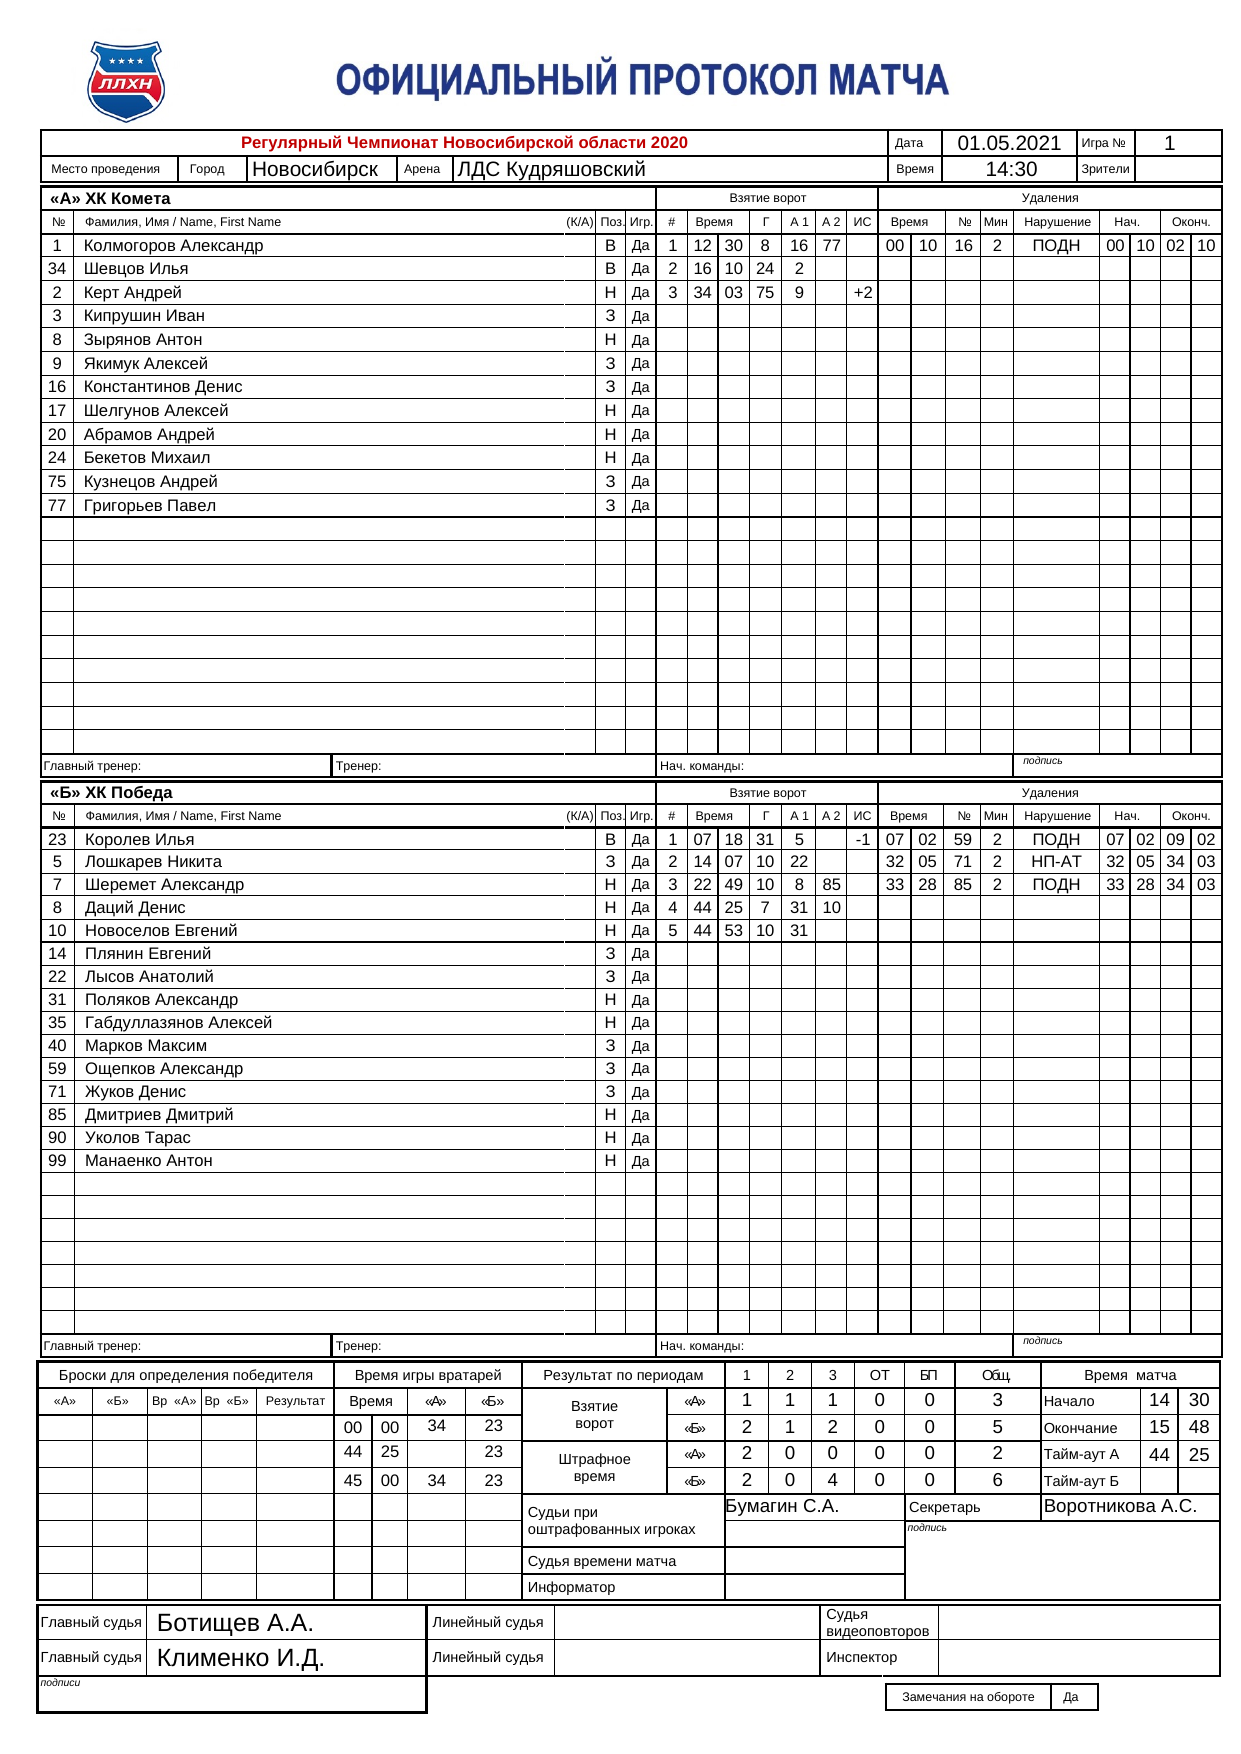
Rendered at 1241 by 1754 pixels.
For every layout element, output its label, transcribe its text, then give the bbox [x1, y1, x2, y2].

table_cell [1131, 730, 1160, 753]
table_cell [816, 352, 846, 374]
table_cell Вр «А» [148, 1389, 201, 1413]
table_cell Да [626, 943, 655, 964]
table_header Да [1052, 1685, 1097, 1709]
table_cell [1014, 423, 1099, 445]
table_cell [1100, 1127, 1129, 1149]
table_cell [816, 1242, 846, 1264]
table_header Взятие ворот [657, 783, 877, 803]
table_cell [816, 588, 846, 611]
table_cell [816, 328, 846, 351]
table_cell [1100, 989, 1129, 1011]
table_cell [719, 659, 749, 682]
table_cell [626, 636, 655, 658]
table_cell [782, 1035, 815, 1057]
table_cell [1161, 1196, 1190, 1218]
table_cell [750, 1012, 781, 1033]
table_cell [1131, 1196, 1160, 1218]
table_cell [719, 1196, 749, 1218]
table_cell [981, 1265, 1013, 1287]
table_cell «А» [668, 1389, 724, 1413]
table_cell Начало [1042, 1389, 1140, 1413]
table_cell 34 [688, 281, 717, 303]
table_cell [1131, 281, 1160, 303]
table_cell 7 [42, 874, 74, 895]
table_cell [657, 1196, 687, 1218]
table_cell Да [626, 920, 655, 941]
table_cell [816, 518, 846, 540]
table_cell Зрители [1078, 157, 1134, 181]
table_cell [719, 518, 749, 540]
table_cell [626, 1219, 655, 1241]
picture [5, 28, 1179, 129]
table_cell [816, 920, 846, 941]
table_cell [657, 612, 687, 634]
table_cell [42, 707, 73, 729]
table_cell [944, 1196, 980, 1218]
table_cell 05 [1131, 850, 1160, 872]
table_cell [946, 518, 980, 540]
table_cell [42, 1196, 74, 1218]
table_cell Да [626, 376, 655, 398]
table_cell -1 [847, 829, 877, 849]
table_cell 35 [42, 1012, 74, 1033]
table_cell [1161, 683, 1190, 706]
table_cell [688, 565, 717, 587]
table_cell Да [626, 1150, 655, 1172]
table_cell [1131, 1081, 1160, 1103]
table_cell [750, 966, 781, 987]
table_cell [75, 1219, 564, 1241]
table_cell [847, 235, 877, 256]
table_cell [596, 1173, 625, 1195]
table_cell [782, 966, 815, 987]
table_cell [1192, 1288, 1221, 1310]
table_cell [816, 850, 846, 872]
table_cell [688, 1104, 717, 1126]
table_cell ЛДС Кудряшовский [454, 157, 887, 181]
table_cell З [596, 470, 625, 493]
table_cell [626, 565, 655, 587]
table_cell подпись [1014, 1335, 1221, 1356]
table_cell [1131, 1311, 1160, 1333]
table_cell [719, 943, 749, 964]
table_cell [782, 1058, 815, 1079]
table_cell [74, 565, 564, 587]
table_cell [981, 352, 1013, 374]
table_cell [1161, 966, 1190, 987]
table_cell [1131, 612, 1160, 634]
table_cell Бумагин С.А. [726, 1495, 904, 1520]
table_cell [719, 966, 749, 987]
table_cell [596, 1196, 625, 1218]
table_cell Мин [981, 805, 1013, 826]
table_cell [750, 1058, 781, 1079]
table_cell [1161, 376, 1190, 398]
table_cell 2 [981, 235, 1013, 256]
table_cell [565, 518, 595, 540]
table_cell [657, 966, 687, 987]
table_cell [879, 423, 910, 445]
table_cell З [596, 1058, 625, 1079]
table_cell [1192, 659, 1221, 682]
table_cell [1014, 494, 1099, 516]
table_cell [912, 659, 945, 682]
table_cell [719, 494, 749, 516]
table_cell [981, 683, 1013, 706]
table_cell [750, 518, 781, 540]
table_header Броски для определения победителя [39, 1363, 333, 1387]
table_cell [719, 989, 749, 1011]
table_cell 75 [750, 281, 781, 303]
table_cell [750, 376, 781, 398]
table_cell [1014, 707, 1099, 729]
table_cell [596, 1311, 625, 1333]
table_cell [657, 1265, 687, 1287]
table_cell 00 [373, 1416, 407, 1440]
table_cell [879, 1173, 910, 1195]
table_cell [912, 588, 945, 611]
table_cell [946, 565, 980, 587]
table_cell [74, 541, 564, 564]
table_cell [565, 989, 595, 1011]
table_cell З [596, 943, 625, 964]
table_cell [1100, 1012, 1129, 1033]
table_cell 59 [944, 829, 980, 849]
table_cell [719, 1035, 749, 1057]
table_cell 9 [782, 281, 815, 303]
table_cell [1100, 494, 1129, 516]
table_header 1 [726, 1363, 768, 1387]
table_cell [39, 1547, 92, 1573]
table_cell 6 [956, 1468, 1040, 1493]
table_cell [657, 1242, 687, 1264]
table_cell Время [889, 157, 941, 181]
table_cell [750, 1311, 781, 1333]
table_cell 07 [719, 850, 749, 872]
table_cell 16 [782, 235, 815, 256]
table_cell [148, 1547, 201, 1573]
table_cell [1192, 1058, 1221, 1079]
table_cell [39, 1441, 92, 1467]
table_cell 16 [688, 257, 717, 280]
table_cell [981, 1196, 1013, 1218]
table_cell Н [596, 1012, 625, 1033]
table_cell +2 [847, 281, 877, 303]
table_cell [782, 707, 815, 729]
table_cell [847, 730, 877, 753]
table_cell Игр. [626, 805, 655, 826]
table_cell [816, 257, 846, 280]
table_cell [657, 328, 687, 351]
table_cell [946, 446, 980, 469]
table_cell [1100, 1288, 1129, 1310]
table_cell [39, 1521, 92, 1546]
table_cell [1192, 896, 1221, 918]
table_cell Н [596, 328, 625, 351]
table_cell [148, 1441, 201, 1467]
table_cell [981, 1288, 1013, 1310]
table_cell [750, 541, 781, 564]
table_cell [565, 874, 595, 895]
table_cell [847, 1081, 877, 1103]
table_cell 1 [42, 235, 73, 256]
table_cell Да [626, 1058, 655, 1079]
table_cell [879, 257, 910, 280]
table_cell [816, 1035, 846, 1057]
table_cell [1131, 1058, 1160, 1079]
table_cell Время [688, 211, 749, 233]
table_cell [912, 257, 945, 280]
table_cell [981, 1035, 1013, 1057]
table_cell [816, 1288, 846, 1310]
table_cell [1014, 659, 1099, 682]
table_cell Время [879, 805, 943, 826]
table_cell [565, 399, 595, 422]
table_cell [408, 1441, 465, 1467]
table_cell [1161, 1081, 1190, 1103]
table_cell [565, 541, 595, 564]
table_cell [688, 494, 717, 516]
table_cell 75 [42, 470, 73, 493]
table_cell [596, 659, 625, 682]
table_cell Кузнецов Андрей [74, 470, 564, 493]
table_cell [657, 683, 687, 706]
table_cell Новоселов Евгений [75, 920, 564, 941]
table_cell «Б» [668, 1415, 724, 1440]
table_cell [719, 1219, 749, 1241]
table_cell [42, 730, 73, 753]
table_cell Да [626, 305, 655, 327]
table_header «А» ХК Комета [42, 188, 655, 209]
table_cell [565, 376, 595, 398]
table_cell [1192, 707, 1221, 729]
table_cell 2 [981, 874, 1013, 895]
table_cell Время [879, 211, 945, 233]
table_cell [1131, 1104, 1160, 1126]
table_cell [782, 1081, 815, 1103]
table_cell [1014, 399, 1099, 422]
table_cell З [596, 850, 625, 872]
table_cell [565, 470, 595, 493]
table_cell 5 [42, 850, 74, 872]
table_cell [1131, 257, 1160, 280]
table_cell [1014, 1265, 1099, 1287]
table_cell 33 [1100, 874, 1129, 895]
table_cell Да [626, 874, 655, 895]
table_cell ПОДН [1014, 829, 1099, 849]
table_cell [1100, 328, 1129, 351]
table_cell 0 [855, 1442, 904, 1467]
table_cell 07 [688, 829, 717, 849]
table_cell [565, 1012, 595, 1033]
table_cell [719, 1104, 749, 1126]
table_cell Штрафное время [523, 1442, 666, 1493]
table_header 1 [1136, 131, 1221, 155]
table_cell [782, 659, 815, 682]
table_cell [1192, 920, 1221, 941]
table_cell Плянин Евгений [75, 943, 564, 964]
table_cell Новосибирск [248, 157, 396, 181]
table_cell [39, 1494, 92, 1520]
table_cell 00 [373, 1468, 407, 1493]
table_cell [1100, 1081, 1129, 1103]
table_cell [1014, 1311, 1099, 1333]
table_cell [1014, 352, 1099, 374]
table_cell [719, 1058, 749, 1079]
table_cell [148, 1521, 201, 1546]
table_cell 17 [42, 399, 73, 422]
table_cell [750, 399, 781, 422]
table_cell [1100, 257, 1129, 280]
table_cell [565, 281, 595, 303]
table_cell Время [688, 805, 749, 826]
table_cell [750, 305, 781, 327]
table_cell [879, 920, 910, 941]
table_cell [782, 943, 815, 964]
table_cell Судьи при оштрафованных игроках [523, 1495, 724, 1546]
table_cell [912, 612, 945, 634]
table_cell [912, 1288, 943, 1310]
table_cell [879, 612, 910, 634]
table_cell [93, 1574, 147, 1599]
table_cell 1 [657, 235, 687, 256]
table_cell 9 [42, 352, 73, 374]
table_cell 02 [1192, 829, 1221, 849]
table_cell 2 [657, 257, 687, 280]
table_cell 0 [905, 1442, 954, 1467]
table_cell Н [596, 399, 625, 422]
table_cell [750, 1150, 781, 1172]
table_cell [981, 305, 1013, 327]
table_cell 10 [750, 920, 781, 941]
table_cell [202, 1521, 256, 1546]
table_cell 00 [1100, 235, 1129, 256]
table_cell [1100, 1219, 1129, 1241]
table_cell [981, 1150, 1013, 1172]
table_cell Нач. команды: [657, 1335, 1012, 1356]
table_cell [1131, 399, 1160, 422]
table_cell [782, 423, 815, 445]
table_header Игра № [1078, 131, 1134, 155]
table_cell [1161, 1012, 1190, 1033]
table_cell З [596, 494, 625, 516]
table_cell [1014, 565, 1099, 587]
table_cell [1192, 1219, 1221, 1241]
table_cell [847, 399, 877, 422]
table_cell [1131, 896, 1160, 918]
table_cell 77 [816, 235, 846, 256]
table_cell [596, 541, 625, 564]
table_cell [1161, 920, 1190, 941]
table_cell [42, 588, 73, 611]
table_cell Линейный судья [428, 1640, 554, 1675]
table_cell Главный тренер: [42, 1335, 330, 1356]
table_header «Б» ХК Победа [42, 783, 655, 803]
table_cell [912, 1219, 943, 1241]
table_cell [1192, 257, 1221, 280]
table_cell [75, 1242, 564, 1264]
table_cell [816, 659, 846, 682]
table_cell [1014, 989, 1099, 1011]
table_cell [1192, 1012, 1221, 1033]
table_cell 33 [879, 874, 910, 895]
table_cell [879, 636, 910, 658]
table_cell [688, 1265, 717, 1287]
table_cell [626, 1311, 655, 1333]
table_cell (К/А) [565, 805, 595, 826]
table_cell [657, 659, 687, 682]
table_cell 0 [812, 1442, 854, 1467]
table_cell [1131, 707, 1160, 729]
table_cell 71 [944, 850, 980, 872]
table_cell [750, 1242, 781, 1264]
table_cell [1192, 1035, 1221, 1057]
table_cell [1192, 541, 1221, 564]
table_cell Фамилия, Имя / Name, First Name [74, 211, 565, 233]
table_cell [1014, 636, 1099, 658]
table_cell [719, 305, 749, 327]
table_cell [782, 352, 815, 374]
table_cell 30 [1179, 1389, 1219, 1413]
table_cell [816, 470, 846, 493]
table_cell [42, 1311, 74, 1333]
table_cell Поз. [596, 211, 625, 233]
table_cell [688, 423, 717, 445]
table_cell 34 [1161, 874, 1190, 895]
table_cell Да [626, 257, 655, 280]
table_cell [816, 1012, 846, 1033]
table_cell [257, 1416, 333, 1440]
table_cell [1131, 989, 1160, 1011]
table_cell [719, 1288, 749, 1310]
table_cell 0 [855, 1415, 904, 1440]
table_cell [1161, 707, 1190, 729]
table_cell Тайм-аут А [1042, 1441, 1140, 1467]
table_cell [719, 352, 749, 374]
table_cell [981, 1081, 1013, 1103]
table_cell Г [750, 211, 781, 233]
table_cell [879, 470, 910, 493]
table_cell 0 [769, 1468, 811, 1493]
table_cell 59 [42, 1058, 74, 1079]
table_cell [1131, 1127, 1160, 1149]
table_cell 45 [335, 1468, 371, 1493]
table_cell [912, 707, 945, 729]
table_cell [148, 1468, 201, 1493]
table_cell [912, 281, 945, 303]
table_cell Нач. [1100, 805, 1160, 826]
table_cell [428, 1677, 882, 1711]
table_cell [816, 829, 846, 849]
table_cell [565, 446, 595, 469]
table_cell 23 [42, 829, 74, 849]
table_cell [816, 1127, 846, 1149]
table_cell Уколов Тарас [75, 1127, 564, 1149]
table_cell 03 [719, 281, 749, 303]
table_cell [1192, 423, 1221, 445]
table_cell [1192, 305, 1221, 327]
table_cell [719, 1242, 749, 1264]
table_cell [946, 707, 980, 729]
table_cell [946, 328, 980, 351]
table_cell [565, 1265, 595, 1287]
table_header 3 [812, 1363, 854, 1387]
table_cell [816, 943, 846, 964]
table_cell [657, 1058, 687, 1079]
table_cell [816, 281, 846, 303]
table_cell 14 [688, 850, 717, 872]
table_cell Информатор [523, 1575, 724, 1599]
table_cell Колмогоров Александр [74, 235, 564, 256]
table_header Удаления [879, 188, 1221, 209]
table_cell [1131, 659, 1160, 682]
table_cell [596, 565, 625, 587]
table_cell Абрамов Андрей [74, 423, 564, 445]
table_cell [1161, 1242, 1190, 1264]
table_cell [782, 1265, 815, 1287]
table_cell [565, 966, 595, 987]
table_cell [944, 1242, 980, 1264]
table_cell [944, 1035, 980, 1057]
table_cell Да [626, 328, 655, 351]
table_cell Н [596, 874, 625, 895]
table_cell [719, 376, 749, 398]
table_cell 09 [1161, 829, 1190, 849]
table_cell Да [626, 1104, 655, 1126]
table_cell [981, 943, 1013, 964]
table_cell 2 [981, 850, 1013, 872]
table_cell Да [626, 470, 655, 493]
table_cell [1179, 1468, 1219, 1493]
table_cell [1014, 446, 1099, 469]
table_cell [1192, 1081, 1221, 1103]
table_cell [1100, 1035, 1129, 1057]
table_cell [1161, 1058, 1190, 1079]
table_cell [565, 257, 595, 280]
table_cell [657, 636, 687, 658]
table_cell 10 [719, 257, 749, 280]
table_cell [879, 1196, 910, 1218]
table_cell 23 [466, 1416, 521, 1440]
table_cell [1100, 1173, 1129, 1195]
table_cell [847, 874, 877, 895]
table_cell [657, 446, 687, 469]
table_cell [688, 588, 717, 611]
table_cell [946, 683, 980, 706]
table_cell [782, 1173, 815, 1195]
table_cell [750, 612, 781, 634]
table_cell [657, 399, 687, 422]
table_cell 31 [750, 829, 781, 849]
table_cell [782, 1104, 815, 1126]
table_cell [596, 1288, 625, 1310]
table_cell 5 [782, 829, 815, 849]
table_cell [816, 1196, 846, 1218]
table_cell [847, 305, 877, 327]
table_cell [1100, 399, 1129, 422]
table_cell [565, 588, 595, 611]
table_cell [879, 399, 910, 422]
table_cell [1131, 518, 1160, 540]
table_cell [944, 1012, 980, 1033]
table_cell [1192, 636, 1221, 658]
table_cell [981, 1219, 1013, 1241]
table_cell [912, 376, 945, 398]
table_cell [42, 683, 73, 706]
table_cell Главный судья [39, 1640, 146, 1675]
table_cell Поляков Александр [75, 989, 564, 1011]
table_cell [912, 636, 945, 658]
table_cell [565, 1081, 595, 1103]
table_cell [782, 612, 815, 634]
table_cell [1131, 376, 1160, 398]
table_cell [847, 1173, 877, 1195]
table_cell [626, 659, 655, 682]
table_cell [1161, 1035, 1190, 1057]
table_header Замечания на обороте [887, 1685, 1050, 1709]
table_cell [912, 1311, 943, 1333]
table_cell [981, 920, 1013, 941]
table_cell [555, 1640, 819, 1675]
table_cell Да [626, 281, 655, 303]
table_cell [847, 1288, 877, 1310]
table_cell [782, 1311, 815, 1333]
table_cell 3 [657, 281, 687, 303]
table_cell [750, 730, 781, 753]
table_cell [1100, 470, 1129, 493]
table_cell 07 [1100, 829, 1129, 849]
table_cell Воротникова А.С. [1042, 1495, 1219, 1520]
table_cell [816, 1173, 846, 1195]
table_cell [1161, 470, 1190, 493]
table_cell [1192, 518, 1221, 540]
table_cell [912, 943, 943, 964]
table_cell [946, 257, 980, 280]
table_cell [1161, 257, 1190, 280]
table_cell [879, 1219, 910, 1241]
table_cell Секретарь [906, 1495, 1040, 1520]
table_cell [565, 565, 595, 587]
table_cell [750, 989, 781, 1011]
table_cell [816, 1058, 846, 1079]
table_cell (К/А) [565, 211, 595, 233]
table_cell [565, 659, 595, 682]
table_cell 00 [335, 1416, 371, 1440]
table_cell [750, 1196, 781, 1218]
table_cell [42, 1242, 74, 1264]
table_cell [981, 1127, 1013, 1149]
table_cell З [596, 376, 625, 398]
table_cell [596, 707, 625, 729]
table_cell [1131, 541, 1160, 564]
table_cell [1131, 1173, 1160, 1195]
table_cell [657, 494, 687, 516]
table_cell 32 [1100, 850, 1129, 872]
table_cell [257, 1547, 333, 1573]
table_cell Григорьев Павел [74, 494, 564, 516]
table_cell [75, 1196, 564, 1218]
table_cell [202, 1416, 256, 1440]
table_cell 90 [42, 1127, 74, 1149]
table_cell Лысов Анатолий [75, 966, 564, 987]
table_cell Королев Илья [75, 829, 564, 849]
table_cell 23 [466, 1441, 521, 1467]
table_cell [1100, 1104, 1129, 1126]
table_cell Главный тренер: [42, 755, 330, 776]
table_cell 25 [373, 1441, 407, 1467]
table_cell [981, 399, 1013, 422]
table_cell Оконч. [1161, 211, 1221, 233]
table_cell [782, 989, 815, 1011]
table_cell Нарушение [1014, 805, 1099, 826]
table_cell [373, 1547, 407, 1573]
table_cell [1100, 730, 1129, 753]
table_cell [1192, 989, 1221, 1011]
table_cell [816, 1150, 846, 1172]
table_cell 3 [657, 874, 687, 895]
table_cell [1161, 612, 1190, 634]
table_cell [879, 659, 910, 682]
table_cell [912, 352, 945, 374]
table_cell [657, 1081, 687, 1103]
table_cell [1161, 305, 1190, 327]
table_cell Да [626, 423, 655, 445]
table_cell [1131, 305, 1160, 327]
table_header Общ. [956, 1363, 1040, 1387]
table_cell [257, 1468, 333, 1493]
table_cell [1100, 636, 1129, 658]
table_cell «Б » [466, 1389, 521, 1413]
table_cell [1192, 352, 1221, 374]
table_cell [657, 707, 687, 729]
table_cell [1100, 281, 1129, 303]
table_cell Константинов Денис [74, 376, 564, 398]
table_cell [944, 1127, 980, 1149]
table_cell Судья видеоповторов [821, 1606, 938, 1639]
table_cell 44 [688, 920, 717, 941]
table_cell [816, 376, 846, 398]
table_cell [39, 1416, 92, 1440]
table_cell 0 [905, 1389, 954, 1413]
table_cell [1100, 966, 1129, 987]
table_cell [879, 1104, 910, 1126]
table_cell [1014, 683, 1099, 706]
table_cell [1136, 157, 1221, 181]
table_cell [847, 659, 877, 682]
table_cell [408, 1547, 465, 1573]
table_cell 10 [816, 896, 846, 918]
table_cell Взятие ворот [523, 1389, 666, 1440]
table_cell [816, 423, 846, 445]
table_cell Да [626, 896, 655, 918]
table_cell [1161, 446, 1190, 469]
table_cell [981, 470, 1013, 493]
table_cell [750, 1288, 781, 1310]
table_cell [981, 257, 1013, 280]
table_cell 24 [42, 446, 73, 469]
table_cell [1100, 446, 1129, 469]
table_cell [688, 518, 717, 540]
table_cell [1161, 1288, 1190, 1310]
table_cell [688, 1058, 717, 1079]
table_cell [782, 328, 815, 351]
table_cell [1161, 399, 1190, 422]
table_cell Жуков Денис [75, 1081, 564, 1103]
table_cell [847, 1311, 877, 1333]
table_cell [879, 328, 910, 351]
table_cell [946, 352, 980, 374]
table_cell [981, 966, 1013, 987]
table_cell [1100, 376, 1129, 398]
table_cell [1192, 966, 1221, 987]
table_cell [1161, 423, 1190, 445]
table_cell НП-АТ [1014, 850, 1099, 872]
table_cell [1192, 494, 1221, 516]
table_cell 31 [782, 920, 815, 941]
table_cell [1192, 376, 1221, 398]
table_cell № [946, 211, 980, 233]
table_cell [626, 707, 655, 729]
table_cell [782, 636, 815, 658]
table_cell [1192, 328, 1221, 351]
table_cell 31 [42, 989, 74, 1011]
table_cell [596, 1242, 625, 1264]
table_cell [93, 1547, 147, 1573]
table_cell Ощепков Александр [75, 1058, 564, 1079]
table_cell # [657, 805, 687, 826]
table_cell [981, 446, 1013, 469]
table_cell [847, 1196, 877, 1218]
table_cell [879, 989, 910, 1011]
table_cell [782, 730, 815, 753]
table_cell [688, 707, 717, 729]
table_cell [847, 494, 877, 516]
table_cell [565, 1127, 595, 1149]
table_cell 4 [657, 896, 687, 918]
table_cell [657, 1311, 687, 1333]
table_cell [1161, 1104, 1190, 1126]
table_cell [657, 1150, 687, 1172]
table_cell [912, 423, 945, 445]
table_cell [42, 1173, 74, 1195]
table_cell [847, 470, 877, 493]
table_cell [1161, 896, 1190, 918]
table_cell [565, 1104, 595, 1126]
table_cell 5 [956, 1415, 1040, 1440]
table_cell 03 [1192, 874, 1221, 895]
table_cell [1161, 281, 1190, 303]
table_cell 1 [769, 1389, 811, 1413]
table_cell [944, 1150, 980, 1172]
table_cell [596, 683, 625, 706]
table_cell Н [596, 920, 625, 941]
table_cell [148, 1574, 201, 1599]
table_cell Окончание [1042, 1415, 1140, 1440]
table_cell [626, 730, 655, 753]
table_cell Дмитриев Дмитрий [75, 1104, 564, 1126]
table_cell [946, 588, 980, 611]
table_cell [335, 1521, 371, 1546]
table_header Время игры вратарей [335, 1363, 521, 1387]
table_cell 44 [1141, 1441, 1177, 1467]
table_cell [847, 376, 877, 398]
table_cell Да [626, 829, 655, 849]
table_cell [719, 446, 749, 469]
table_cell [626, 1196, 655, 1218]
table_cell [555, 1606, 819, 1639]
table_cell [565, 1196, 595, 1218]
table_header Взятие ворот [657, 188, 877, 209]
table_cell [944, 1219, 980, 1241]
table_cell [847, 989, 877, 1011]
table_header БП [905, 1363, 954, 1387]
table_cell 15 [1141, 1415, 1177, 1440]
table_cell 0 [769, 1442, 811, 1467]
table_cell [1161, 1265, 1190, 1287]
table_cell [816, 1081, 846, 1103]
table_cell 14:30 [943, 157, 1076, 181]
table_cell Да [626, 235, 655, 256]
table_cell [879, 1288, 910, 1310]
table_cell [946, 470, 980, 493]
table_cell [981, 1242, 1013, 1264]
table_cell [939, 1640, 1219, 1675]
table_cell [1014, 518, 1099, 540]
table_cell [944, 1081, 980, 1103]
table_cell Лошкарев Никита [75, 850, 564, 872]
table_cell подпись [1014, 755, 1221, 776]
table_cell А 2 [816, 805, 846, 826]
table_cell [1131, 588, 1160, 611]
table_cell [202, 1547, 256, 1573]
table_cell [688, 305, 717, 327]
table_cell [1161, 943, 1190, 964]
table_cell [1131, 1150, 1160, 1172]
table_cell 22 [42, 966, 74, 987]
table_cell [596, 1219, 625, 1241]
table_cell [719, 565, 749, 587]
table_cell # [657, 211, 687, 233]
table_cell Нач. [1100, 211, 1160, 233]
table_cell [688, 612, 717, 634]
table_cell Да [626, 966, 655, 987]
table_cell «Б» [668, 1468, 724, 1493]
table_cell [719, 1265, 749, 1287]
table_cell Тренер: [333, 755, 655, 776]
table_cell [1192, 281, 1221, 303]
table_cell [1161, 730, 1190, 753]
table_cell [1192, 943, 1221, 964]
table_cell [879, 683, 910, 706]
table_cell [688, 730, 717, 753]
table_cell Нарушение [1014, 211, 1099, 233]
table_cell [1100, 541, 1129, 564]
table_cell [657, 305, 687, 327]
table_cell [1014, 470, 1099, 493]
table_cell [782, 1150, 815, 1172]
table_cell [565, 829, 595, 849]
table_cell [782, 1127, 815, 1149]
table_cell 5 [657, 920, 687, 941]
table_cell 8 [42, 328, 73, 351]
table_cell [688, 1081, 717, 1103]
table_cell [912, 1035, 943, 1057]
table_cell [944, 1173, 980, 1195]
table_cell Габдуллазянов Алексей [75, 1012, 564, 1033]
table_cell [1014, 612, 1099, 634]
table_cell «А» [39, 1389, 92, 1413]
table_cell [39, 1574, 92, 1599]
table_cell [750, 565, 781, 587]
table_cell [1100, 659, 1129, 682]
table_cell [596, 588, 625, 611]
table_cell [1131, 1219, 1160, 1241]
table_cell [726, 1548, 904, 1573]
table_cell [1192, 588, 1221, 611]
table_cell Марков Максим [75, 1035, 564, 1057]
table_cell 23 [466, 1468, 521, 1493]
table_cell подпись [906, 1522, 1219, 1599]
table_cell [596, 730, 625, 753]
table_cell 10 [750, 850, 781, 872]
table_cell [879, 1081, 910, 1103]
table_cell [657, 352, 687, 374]
table_cell [596, 612, 625, 634]
table_cell [719, 1150, 749, 1172]
table_cell 10 [1131, 235, 1160, 256]
table_cell Шелгунов Алексей [74, 399, 564, 422]
table_cell [782, 518, 815, 540]
table_cell А 1 [782, 211, 815, 233]
table_cell [782, 1196, 815, 1218]
table_cell [74, 636, 564, 658]
table_cell [1131, 1012, 1160, 1033]
table_cell [847, 1242, 877, 1264]
table_cell [565, 1311, 595, 1333]
table_cell В [596, 829, 625, 849]
table_cell [750, 423, 781, 445]
table_cell [688, 943, 717, 964]
table_cell [879, 707, 910, 729]
table_cell [1192, 1196, 1221, 1218]
table_cell [1014, 1288, 1099, 1310]
table_cell [1192, 399, 1221, 422]
table_cell [912, 1081, 943, 1103]
table_cell 34 [42, 257, 73, 280]
table_cell [1100, 683, 1129, 706]
table_cell [657, 1219, 687, 1241]
table_cell [912, 920, 943, 941]
table_cell [981, 281, 1013, 303]
table_cell [944, 1058, 980, 1079]
table_cell [750, 1104, 781, 1126]
table_cell Оконч. [1161, 805, 1221, 826]
table_cell [1014, 588, 1099, 611]
table_cell 53 [719, 920, 749, 941]
table_cell [879, 541, 910, 564]
table_cell [782, 683, 815, 706]
table_cell 85 [816, 874, 846, 895]
table_cell [657, 943, 687, 964]
table_cell [946, 423, 980, 445]
table_cell [847, 683, 877, 706]
table_cell [750, 636, 781, 658]
table_cell [148, 1494, 201, 1520]
table_cell 1 [769, 1415, 811, 1440]
table_cell [626, 518, 655, 540]
table_cell [946, 305, 980, 327]
table_cell [1014, 1242, 1099, 1264]
table_cell 25 [719, 896, 749, 918]
table_cell Ботищев А.А. [147, 1606, 425, 1639]
table_cell 24 [750, 257, 781, 280]
table_cell Клименко И.Д. [147, 1640, 425, 1675]
table_cell [719, 1081, 749, 1103]
table_cell А 2 [816, 211, 846, 233]
table_cell [750, 659, 781, 682]
table_cell 2 [812, 1415, 854, 1440]
table_cell [944, 989, 980, 1011]
table_cell [74, 730, 564, 753]
table_cell [750, 1173, 781, 1195]
table_cell [847, 423, 877, 445]
table_cell 02 [1161, 235, 1190, 256]
table_header Регулярный Чемпионат Новосибирской области 2020 [42, 131, 887, 155]
table_cell [1131, 1288, 1160, 1310]
table_cell Место проведения [42, 157, 177, 181]
table_cell [1100, 1265, 1129, 1287]
table_cell 4 [812, 1468, 854, 1493]
table_cell Н [596, 423, 625, 445]
table_cell Линейный судья [428, 1606, 554, 1639]
table_cell [75, 1288, 564, 1310]
table_cell Г [750, 805, 781, 826]
table_header 2 [769, 1363, 811, 1387]
table_cell 25 [1179, 1441, 1219, 1467]
table_cell Якимук Алексей [74, 352, 564, 374]
table_cell [1014, 943, 1099, 964]
table_cell [1161, 1311, 1190, 1333]
table_cell [257, 1441, 333, 1467]
table_cell [912, 399, 945, 422]
table_cell [565, 494, 595, 516]
table_cell [912, 518, 945, 540]
table_cell 14 [1141, 1389, 1177, 1413]
table_cell [816, 730, 846, 753]
table_cell [782, 399, 815, 422]
table_cell 32 [879, 850, 910, 872]
table_cell [816, 1265, 846, 1287]
table_cell 22 [782, 850, 815, 872]
table_cell [688, 1242, 717, 1264]
table_cell [688, 470, 717, 493]
table_cell [981, 612, 1013, 634]
table_cell 02 [912, 829, 943, 849]
table_cell [981, 588, 1013, 611]
table_cell Кипрушин Иван [74, 305, 564, 327]
table_cell [879, 376, 910, 398]
table_cell [944, 1265, 980, 1287]
table_cell [626, 541, 655, 564]
table_cell [1192, 565, 1221, 587]
table_cell [1014, 305, 1099, 327]
table_cell 71 [42, 1081, 74, 1103]
table_cell [42, 518, 73, 540]
table_cell [879, 518, 910, 540]
table_cell [750, 328, 781, 351]
table_cell «А» [408, 1389, 465, 1413]
table_cell Шеремет Александр [75, 874, 564, 895]
table_cell 16 [42, 376, 73, 398]
table_cell [626, 588, 655, 611]
table_cell [912, 966, 943, 987]
table_cell [847, 920, 877, 941]
table_cell Город [179, 157, 246, 181]
table_cell [750, 683, 781, 706]
table_cell [335, 1547, 371, 1573]
table_cell [847, 446, 877, 469]
table_cell 14 [42, 943, 74, 964]
table_cell [565, 1288, 595, 1310]
table_cell Результат [257, 1389, 333, 1413]
table_cell [74, 659, 564, 682]
table_cell Даций Денис [75, 896, 564, 918]
table_cell [981, 518, 1013, 540]
table_cell [1014, 328, 1099, 351]
table_cell [657, 1035, 687, 1057]
table_cell 8 [782, 874, 815, 895]
table_cell [1014, 1150, 1099, 1172]
table_cell [1014, 257, 1099, 280]
table_cell [879, 1242, 910, 1264]
table_cell [946, 399, 980, 422]
table_cell [688, 1288, 717, 1310]
table_cell 1 [812, 1389, 854, 1413]
table_cell [1014, 1219, 1099, 1241]
table_cell [626, 1288, 655, 1310]
table_cell Вр «Б» [202, 1389, 256, 1413]
table_cell [1161, 636, 1190, 658]
table_cell [912, 470, 945, 493]
table_cell [688, 1127, 717, 1149]
table_cell [373, 1574, 407, 1599]
table_cell [879, 1058, 910, 1079]
table_cell [1100, 305, 1129, 327]
table_cell [944, 1288, 980, 1310]
table_cell [750, 943, 781, 964]
table_cell [726, 1521, 904, 1546]
table_cell [565, 707, 595, 729]
table_cell [944, 896, 980, 918]
table_cell [626, 1265, 655, 1287]
table_cell [782, 1288, 815, 1310]
table_cell [847, 588, 877, 611]
table_cell [912, 446, 945, 469]
table_cell [1014, 730, 1099, 753]
table_cell 07 [879, 829, 910, 849]
table_cell [1014, 281, 1099, 303]
table_cell [782, 588, 815, 611]
table_cell [1161, 588, 1190, 611]
table_cell 0 [905, 1468, 954, 1493]
table_cell [816, 1104, 846, 1126]
table_cell [1131, 943, 1160, 964]
table_cell [657, 518, 687, 540]
table_cell [565, 352, 595, 374]
table_cell [1161, 1150, 1190, 1172]
table_cell В [596, 235, 625, 256]
table_cell [816, 707, 846, 729]
table_cell В [596, 257, 625, 280]
table_cell [1014, 896, 1099, 918]
table_cell [750, 1265, 781, 1287]
table_cell [1161, 989, 1190, 1011]
table_cell [42, 1288, 74, 1310]
table_cell [816, 446, 846, 469]
table_cell [847, 518, 877, 540]
table_cell [1161, 1173, 1190, 1195]
table_cell [1014, 1035, 1099, 1057]
table_cell Зырянов Антон [74, 328, 564, 351]
table_cell [1100, 518, 1129, 540]
table_cell [816, 305, 846, 327]
table_cell «А» [668, 1442, 724, 1467]
table_cell [750, 1035, 781, 1057]
table_cell 10 [912, 235, 945, 256]
table_cell [719, 730, 749, 753]
table_cell 0 [855, 1468, 904, 1493]
table_cell [719, 588, 749, 611]
table_cell [981, 636, 1013, 658]
table_cell [466, 1521, 521, 1546]
table_cell [75, 1265, 564, 1287]
table_cell [879, 1311, 910, 1333]
table_cell [1100, 1058, 1129, 1079]
table_cell [981, 1311, 1013, 1333]
table_cell [688, 1150, 717, 1172]
table_cell [946, 541, 980, 564]
table_cell [257, 1521, 333, 1546]
table_cell [1014, 1127, 1099, 1149]
table_cell [944, 1104, 980, 1126]
table_cell А 1 [782, 805, 815, 826]
table_cell 22 [688, 874, 717, 895]
table_cell [466, 1494, 521, 1520]
table_cell [879, 494, 910, 516]
table_cell 99 [42, 1150, 74, 1172]
table_cell [93, 1468, 147, 1493]
table_cell [657, 565, 687, 587]
table_cell [782, 1219, 815, 1241]
table_cell [719, 636, 749, 658]
table_cell [879, 352, 910, 374]
table_cell [373, 1521, 407, 1546]
table_cell Нач. команды: [657, 755, 1012, 776]
table_cell [879, 1127, 910, 1149]
table_cell [1192, 612, 1221, 634]
table_cell [879, 896, 910, 918]
table_cell № [42, 211, 73, 233]
table_cell [912, 565, 945, 587]
table_cell [912, 1012, 943, 1033]
table_cell 12 [688, 235, 717, 256]
table_cell [719, 1173, 749, 1195]
table_cell 44 [335, 1441, 371, 1467]
table_cell [93, 1416, 147, 1440]
table_cell [782, 446, 815, 469]
table_cell [42, 659, 73, 682]
table_cell Н [596, 896, 625, 918]
table_cell [1014, 1173, 1099, 1195]
table_cell [1100, 920, 1129, 941]
table_cell 34 [408, 1468, 465, 1493]
table_cell [750, 1127, 781, 1149]
table_cell [782, 541, 815, 564]
table_cell 48 [1179, 1415, 1219, 1440]
table_cell [1100, 612, 1129, 634]
table_cell [847, 565, 877, 587]
table_cell [626, 1173, 655, 1195]
table_cell [750, 1081, 781, 1103]
table_cell [657, 470, 687, 493]
table_cell Манаенко Антон [75, 1150, 564, 1172]
table_cell [466, 1574, 521, 1599]
table_cell [750, 707, 781, 729]
table_cell [1192, 730, 1221, 753]
table_cell [565, 730, 595, 753]
table_cell [719, 328, 749, 351]
table_cell Шевцов Илья [74, 257, 564, 280]
table_cell [1100, 588, 1129, 611]
table_cell [42, 565, 73, 587]
table_cell [981, 494, 1013, 516]
table_cell [750, 494, 781, 516]
table_cell [257, 1494, 333, 1520]
table_cell [912, 896, 943, 918]
table_cell 2 [42, 281, 73, 303]
table_cell [657, 423, 687, 445]
table_cell [565, 305, 595, 327]
table_cell ПОДН [1014, 874, 1099, 895]
table_cell [596, 518, 625, 540]
table_cell [202, 1441, 256, 1467]
table_cell [912, 989, 943, 1011]
table_cell [912, 1150, 943, 1172]
table_cell [626, 1242, 655, 1264]
table_cell [1161, 494, 1190, 516]
table_cell З [596, 1035, 625, 1057]
table_cell [912, 328, 945, 351]
table_cell [93, 1441, 147, 1467]
table_cell Тренер: [333, 1335, 655, 1356]
table_cell Фамилия, Имя / Name, First Name [75, 805, 565, 826]
table_cell 31 [782, 896, 815, 918]
table_cell [912, 1242, 943, 1264]
table_cell 20 [42, 423, 73, 445]
table_cell [93, 1521, 147, 1546]
table_cell Да [626, 352, 655, 374]
table_cell [847, 541, 877, 564]
table_cell [565, 1173, 595, 1195]
table_cell [1131, 328, 1160, 351]
table_cell [1100, 1196, 1129, 1218]
table_cell [565, 1150, 595, 1172]
table_cell [74, 683, 564, 706]
table_cell 10 [1192, 235, 1221, 256]
table_cell [750, 470, 781, 493]
table_cell [939, 1606, 1219, 1639]
table_cell [912, 1265, 943, 1287]
table_cell [946, 494, 980, 516]
table_cell [626, 683, 655, 706]
table_cell ПОДН [1014, 235, 1099, 256]
table_cell [565, 1035, 595, 1057]
table_cell [816, 612, 846, 634]
table_cell [1192, 446, 1221, 469]
table_cell [1131, 1265, 1160, 1287]
table_cell 0 [855, 1389, 904, 1413]
table_cell [1161, 541, 1190, 564]
table_cell Игр. [626, 211, 655, 233]
table_cell [1099, 1682, 1220, 1711]
table_cell [688, 1311, 717, 1333]
table_cell 18 [719, 829, 749, 849]
table_cell № [944, 805, 980, 826]
table_cell [816, 1311, 846, 1333]
table_cell Н [596, 989, 625, 1011]
table_cell [42, 612, 73, 634]
table_cell [847, 1104, 877, 1126]
table_cell Да [626, 1081, 655, 1103]
table_cell [726, 1575, 904, 1599]
table_cell [688, 399, 717, 422]
table_cell [879, 1035, 910, 1057]
table_cell Да [626, 1012, 655, 1033]
table_cell [981, 423, 1013, 445]
table_cell [596, 1265, 625, 1287]
table_cell [1192, 1265, 1221, 1287]
table_cell [981, 659, 1013, 682]
table_cell [847, 943, 877, 964]
table_cell [688, 541, 717, 564]
table_cell [1131, 683, 1160, 706]
table_cell 10 [750, 874, 781, 895]
table_cell [688, 659, 717, 682]
table_cell [1014, 1196, 1099, 1218]
table_cell [202, 1574, 256, 1599]
table_cell 3 [956, 1389, 1040, 1413]
table_cell [688, 328, 717, 351]
table_cell [816, 636, 846, 658]
table_cell [944, 943, 980, 964]
table_cell 49 [719, 874, 749, 895]
table_cell [847, 636, 877, 658]
table_cell [657, 1173, 687, 1195]
table_cell З [596, 305, 625, 327]
table_cell [688, 1173, 717, 1195]
table_cell [42, 1219, 74, 1241]
table_cell [1131, 920, 1160, 941]
table_cell [1161, 518, 1190, 540]
table_cell [688, 1219, 717, 1241]
table_cell [912, 1173, 943, 1195]
table_cell 2 [657, 850, 687, 872]
table_cell [466, 1547, 521, 1573]
table_header ОТ [855, 1363, 904, 1387]
table_cell [912, 730, 945, 753]
table_cell [816, 494, 846, 516]
table_cell [202, 1494, 256, 1520]
table_cell [816, 565, 846, 587]
table_cell [750, 352, 781, 374]
table_cell [657, 730, 687, 753]
table_cell [657, 1012, 687, 1033]
table_cell [1100, 896, 1129, 918]
table_cell [782, 494, 815, 516]
table_cell [782, 565, 815, 587]
table_cell Да [626, 1035, 655, 1057]
table_cell Судья времени матча [523, 1548, 724, 1573]
table_cell [847, 1058, 877, 1079]
table_cell [1192, 1150, 1221, 1172]
table_cell 00 [879, 235, 910, 256]
table_cell [1161, 328, 1190, 351]
table_cell [408, 1494, 465, 1520]
table_cell 2 [726, 1468, 768, 1493]
table_cell Бекетов Михаил [74, 446, 564, 469]
table_cell [1192, 1173, 1221, 1195]
table_cell [981, 1173, 1013, 1195]
table_cell 44 [688, 896, 717, 918]
table_cell [912, 494, 945, 516]
table_cell 28 [912, 874, 943, 895]
table_cell [719, 1311, 749, 1333]
table_cell 8 [750, 235, 781, 256]
table_cell [42, 541, 73, 564]
table_cell [1161, 659, 1190, 682]
table_cell 3 [42, 305, 73, 327]
table_header Результат по периодам [523, 1363, 724, 1387]
table_cell [93, 1494, 147, 1520]
table_cell [688, 1012, 717, 1033]
table_cell [847, 850, 877, 872]
table_cell [981, 376, 1013, 398]
table_cell [1100, 423, 1129, 445]
table_cell [657, 1127, 687, 1149]
table_cell [879, 446, 910, 469]
table_cell подписи [39, 1677, 425, 1711]
table_cell [847, 707, 877, 729]
table_cell [1100, 565, 1129, 587]
table_cell [981, 989, 1013, 1011]
table_cell «Б» [93, 1389, 147, 1413]
table_cell Да [626, 989, 655, 1011]
table_cell 1 [726, 1389, 768, 1413]
table_cell [1014, 1104, 1099, 1126]
table_cell [74, 612, 564, 634]
table_cell Да [626, 399, 655, 422]
table_cell [847, 1035, 877, 1057]
table_cell 10 [42, 920, 74, 941]
table_cell [782, 1242, 815, 1264]
table_cell 1 [657, 829, 687, 849]
table_cell [688, 636, 717, 658]
table_cell 2 [782, 257, 815, 280]
table_cell [719, 683, 749, 706]
table_cell [657, 376, 687, 398]
table_header Время матча [1042, 1363, 1219, 1387]
table_cell [782, 305, 815, 327]
table_cell [626, 612, 655, 634]
table_cell [74, 707, 564, 729]
table_cell [847, 1150, 877, 1172]
table_cell [912, 1196, 943, 1218]
table_cell [879, 305, 910, 327]
table_cell [719, 1012, 749, 1033]
table_cell [565, 235, 595, 256]
table_cell [335, 1494, 371, 1520]
table_cell Да [626, 850, 655, 872]
table_cell [1131, 470, 1160, 493]
table_cell [75, 1311, 564, 1333]
table_cell [688, 989, 717, 1011]
table_cell [944, 1311, 980, 1333]
table_cell [1100, 352, 1129, 374]
table_cell ИС [847, 805, 877, 826]
table_cell 05 [912, 850, 943, 872]
table_cell [782, 376, 815, 398]
table_cell [1014, 376, 1099, 398]
table_cell [719, 423, 749, 445]
table_cell [981, 896, 1013, 918]
table_cell Н [596, 1150, 625, 1172]
table_cell [750, 446, 781, 469]
table_cell [879, 588, 910, 611]
table_cell [596, 636, 625, 658]
table_cell [688, 376, 717, 398]
table_cell Тайм-аут Б [1042, 1468, 1140, 1493]
table_cell [944, 920, 980, 941]
table_cell [565, 683, 595, 706]
table_cell [946, 376, 980, 398]
table_cell 28 [1131, 874, 1160, 895]
table_cell [42, 1265, 74, 1287]
table_cell [565, 423, 595, 445]
table_cell [1192, 1127, 1221, 1149]
table_cell [847, 966, 877, 987]
table_cell [847, 612, 877, 634]
table_cell [879, 1012, 910, 1033]
table_cell Н [596, 446, 625, 469]
table_cell [202, 1468, 256, 1493]
table_cell [816, 966, 846, 987]
table_cell [847, 896, 877, 918]
table_cell [688, 966, 717, 987]
table_cell [688, 1196, 717, 1218]
table_cell [565, 1058, 595, 1079]
table_cell [1131, 636, 1160, 658]
table_cell Арена [398, 157, 452, 181]
table_cell [565, 943, 595, 964]
table_cell [719, 1127, 749, 1149]
table_cell Инспектор [821, 1640, 938, 1675]
table_cell [879, 281, 910, 303]
table_cell 16 [946, 235, 980, 256]
table_cell [847, 1265, 877, 1287]
table_header Удаления [879, 783, 1221, 803]
table_cell [148, 1416, 201, 1440]
table_cell [688, 683, 717, 706]
table_cell Н [596, 1127, 625, 1149]
table_cell 8 [42, 896, 74, 918]
table_cell [719, 470, 749, 493]
table_cell [74, 588, 564, 611]
table_cell 77 [42, 494, 73, 516]
table_cell ИС [847, 211, 877, 233]
table_cell [565, 612, 595, 634]
table_cell [847, 1012, 877, 1033]
table_cell 0 [905, 1415, 954, 1440]
table_cell [1131, 423, 1160, 445]
table_cell [879, 1150, 910, 1172]
table_cell [981, 730, 1013, 753]
table_cell [1014, 1081, 1099, 1103]
table_cell [981, 1104, 1013, 1126]
table_cell Поз. [596, 805, 625, 826]
table_cell [946, 659, 980, 682]
table_cell [1100, 1242, 1129, 1264]
table_cell [1161, 565, 1190, 587]
table_cell [944, 966, 980, 987]
table_cell [981, 1012, 1013, 1033]
table_cell 03 [1192, 850, 1221, 872]
table_cell 2 [956, 1442, 1040, 1467]
table_cell [75, 1173, 564, 1195]
table_cell [981, 565, 1013, 587]
table_cell [1100, 1311, 1129, 1333]
table_cell [39, 1468, 92, 1493]
table_cell [1014, 920, 1099, 941]
table_cell [1192, 470, 1221, 493]
table_cell [1014, 1012, 1099, 1033]
table_cell [847, 328, 877, 351]
table_cell [1014, 541, 1099, 564]
table_cell [946, 612, 980, 634]
table_cell [816, 683, 846, 706]
table_cell [1192, 683, 1221, 706]
table_cell [257, 1574, 333, 1599]
table_cell [335, 1574, 371, 1599]
table_cell 34 [408, 1416, 465, 1440]
table_cell [1100, 1150, 1129, 1172]
table_cell [1161, 1127, 1190, 1149]
table_cell [1131, 494, 1160, 516]
table_cell [1192, 1242, 1221, 1264]
table_cell Главный судья [39, 1606, 146, 1639]
table_cell 2 [726, 1442, 768, 1467]
table_cell [879, 966, 910, 987]
table_cell [565, 850, 595, 872]
table_cell [981, 1058, 1013, 1079]
table_cell 85 [944, 874, 980, 895]
table_cell [719, 612, 749, 634]
table_cell Н [596, 1104, 625, 1126]
table_cell [688, 352, 717, 374]
table_cell Да [626, 1127, 655, 1149]
table_cell [657, 1104, 687, 1126]
table_cell [1100, 707, 1129, 729]
table_cell [719, 541, 749, 564]
table_cell [373, 1494, 407, 1520]
table_cell 7 [750, 896, 781, 918]
table_cell [1131, 966, 1160, 987]
table_cell Н [596, 281, 625, 303]
table_cell [816, 989, 846, 1011]
table_cell [946, 636, 980, 658]
table_cell [847, 1219, 877, 1241]
table_cell [816, 541, 846, 564]
table_cell [981, 541, 1013, 564]
table_cell [74, 518, 564, 540]
table_cell [408, 1574, 465, 1599]
table_cell [565, 1242, 595, 1264]
table_cell З [596, 352, 625, 374]
table_cell [981, 328, 1013, 351]
table_cell [1161, 1219, 1190, 1241]
table_cell [847, 257, 877, 280]
table_cell [1141, 1468, 1177, 1493]
table_cell [1192, 1104, 1221, 1126]
table_cell [42, 636, 73, 658]
table_cell [565, 636, 595, 658]
table_cell Время [335, 1389, 407, 1413]
table_cell [816, 399, 846, 422]
table_cell [1131, 1035, 1160, 1057]
table_cell [981, 707, 1013, 729]
table_cell [946, 281, 980, 303]
table_cell [879, 943, 910, 964]
table_cell [408, 1521, 465, 1546]
table_cell [879, 730, 910, 753]
table_cell [1014, 966, 1099, 987]
table_cell [912, 1127, 943, 1149]
table_cell 30 [719, 235, 749, 256]
table_cell [565, 1219, 595, 1241]
table_cell [816, 1219, 846, 1241]
table_cell [1100, 943, 1129, 964]
table_cell [1131, 1242, 1160, 1264]
table_cell [782, 470, 815, 493]
table_header 01.05.2021 [943, 131, 1076, 155]
table_cell [1131, 565, 1160, 587]
table_header Дата [889, 131, 941, 155]
table_cell [1014, 1058, 1099, 1079]
table_cell [565, 920, 595, 941]
table_cell [782, 1012, 815, 1033]
table_cell [912, 541, 945, 564]
table_cell [750, 588, 781, 611]
table_cell 40 [42, 1035, 74, 1057]
table_cell Да [626, 494, 655, 516]
table_cell [847, 1127, 877, 1149]
table_cell [657, 588, 687, 611]
table_cell З [596, 1081, 625, 1103]
table_cell [750, 1219, 781, 1241]
table_cell [565, 328, 595, 351]
table_cell 2 [981, 829, 1013, 849]
table_cell [912, 683, 945, 706]
table_cell № [42, 805, 74, 826]
table_cell [1131, 446, 1160, 469]
table_cell Керт Андрей [74, 281, 564, 303]
table_cell [657, 989, 687, 1011]
table_cell [912, 1104, 943, 1126]
table_cell Мин [981, 211, 1013, 233]
table_cell [688, 446, 717, 469]
table_cell [847, 352, 877, 374]
table_cell [1192, 1311, 1221, 1333]
table_cell 02 [1131, 829, 1160, 849]
table_cell [912, 305, 945, 327]
table_cell [719, 707, 749, 729]
table_cell [1161, 352, 1190, 374]
table_cell [719, 399, 749, 422]
table_cell З [596, 966, 625, 987]
table_cell [946, 730, 980, 753]
table_cell [883, 1677, 1220, 1681]
table_cell [657, 1288, 687, 1310]
table_cell [657, 541, 687, 564]
table_cell [1131, 352, 1160, 374]
table_cell [565, 896, 595, 918]
table_cell Да [626, 446, 655, 469]
table_cell [879, 565, 910, 587]
table_cell 34 [1161, 850, 1190, 872]
table_cell [688, 1035, 717, 1057]
table_cell 2 [726, 1415, 768, 1440]
table_cell [879, 1265, 910, 1287]
table_cell 85 [42, 1104, 74, 1126]
table_cell [912, 1058, 943, 1079]
